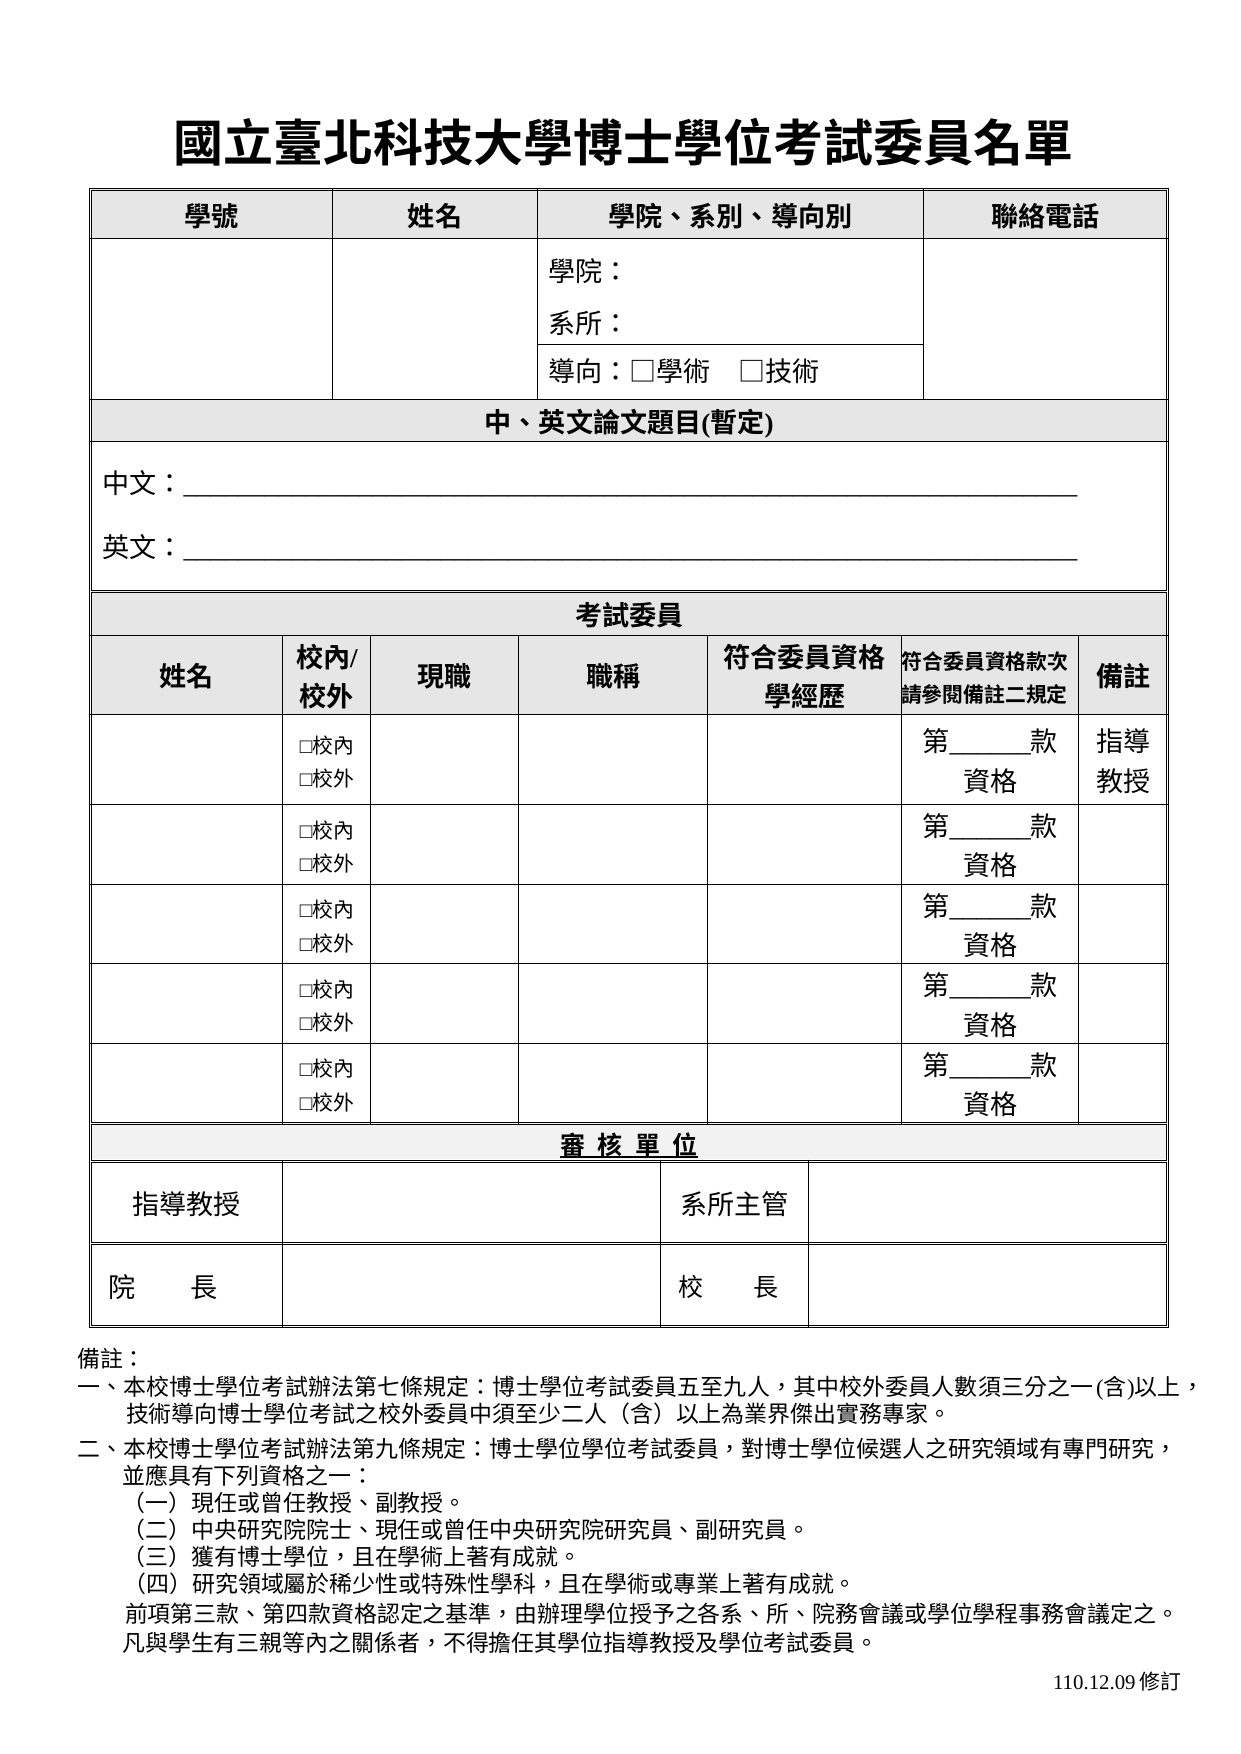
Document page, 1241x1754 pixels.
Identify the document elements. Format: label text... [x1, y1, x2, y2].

table_cell [92, 715, 282, 804]
table_cell [371, 885, 518, 963]
table_cell [92, 239, 332, 398]
text （二）中央研究院院士、現任或曾任中央研究院研究員、副研究員。 [77, 1517, 1181, 1544]
table_cell □校內 □校外 [283, 885, 370, 963]
table_cell 備註 [1079, 636, 1166, 714]
text （一）現任或曾任教授、副教授。 [77, 1490, 1181, 1517]
table_cell [1079, 1044, 1166, 1122]
table_cell [924, 239, 1166, 398]
table_cell [519, 1044, 707, 1122]
table_cell [1079, 805, 1166, 883]
table_cell [371, 964, 518, 1043]
table_cell [708, 1044, 901, 1122]
table_cell 校內/ 校外 [283, 636, 370, 714]
table_cell [1079, 885, 1166, 963]
table_cell 第______款資格 [902, 1044, 1078, 1122]
table_cell 第______款資格 [902, 805, 1078, 883]
table_cell [809, 1163, 1166, 1242]
table_cell [371, 1044, 518, 1122]
table_cell 第______款資格 [902, 715, 1078, 804]
table_cell [708, 964, 901, 1043]
table_header 學院、系別、導向別 [538, 191, 923, 238]
table_cell [92, 1044, 282, 1122]
table_cell □校內 □校外 [283, 964, 370, 1043]
table_cell [809, 1245, 1166, 1325]
table_cell □校內 □校外 [283, 805, 370, 883]
table_cell [519, 715, 707, 804]
table_cell [519, 964, 707, 1043]
table_cell [333, 239, 537, 398]
table_cell 指導 教授 [1079, 715, 1166, 804]
table_header 姓名 [333, 191, 537, 238]
table_cell 第______款資格 [902, 885, 1078, 963]
table_cell [708, 715, 901, 804]
text 前項第三款、第四款資格認定之基準，由辦理學位授予之各系、所、院務會議或學位學程事務會議定之。 [123, 1601, 1181, 1628]
table_cell 考試委員 [92, 593, 1166, 635]
table_cell 院 長 [92, 1245, 282, 1325]
table_cell 學院： 系所： [538, 239, 923, 343]
table_cell [92, 885, 282, 963]
table_cell 符合委員資格 學經歷 [708, 636, 901, 714]
text （四）研究領域屬於稀少性或特殊性學科，且在學術或專業上著有成就。 [77, 1571, 1181, 1598]
table_cell [519, 885, 707, 963]
table_cell 審 核 單 位 [92, 1125, 1166, 1159]
text （三）獲有博士學位，且在學術上著有成就。 [77, 1544, 1181, 1571]
table_cell 校 長 [661, 1245, 808, 1325]
table_header 聯絡電話 [924, 191, 1166, 238]
table_cell [708, 805, 901, 883]
table_cell [283, 1163, 660, 1242]
text 備註： [77, 1341, 1181, 1374]
table_cell 指導教授 [92, 1163, 282, 1242]
table_cell □校內 □校外 [283, 715, 370, 804]
table_cell □校內 □校外 [283, 1044, 370, 1122]
table_cell 中文：__________________________________________________________________ 英文：__________________________________________________________________ [92, 442, 1166, 590]
table_cell [283, 1245, 660, 1325]
table_cell 導向：□學術 □技術 [538, 345, 923, 398]
table_cell [92, 964, 282, 1043]
table_cell 系所主管 [661, 1163, 808, 1242]
table_cell [1079, 964, 1166, 1043]
text 一、本校博士學位考試辦法第七條規定：博士學位考試委員五至九人，其中校外委員人數須三分之一(含)以上，技術導向博士學位考試之校外委員中須至少二人（含）以上為業界傑出實務專家。 [77, 1374, 1181, 1428]
table_header 學號 [92, 191, 332, 238]
table_cell [92, 805, 282, 883]
text 國立臺北科技大學博士學位考試委員名單 [77, 103, 1169, 176]
table_cell 現職 [371, 636, 518, 714]
table_cell 職稱 [519, 636, 707, 714]
table_cell [371, 715, 518, 804]
table_cell [708, 885, 901, 963]
text 二、本校博士學位考試辦法第九條規定：博士學位學位考試委員，對博士學位候選人之研究領域有專門研究，並應具有下列資格之一： [77, 1436, 1181, 1490]
table_cell 符合委員資格款次請參閱備註二規定 [902, 636, 1078, 714]
table_cell 第______款資格 [902, 964, 1078, 1043]
text 凡與學生有三親等內之關係者，不得擔任其學位指導教授及學位考試委員。 [119, 1630, 1181, 1657]
table_cell [371, 805, 518, 883]
table_cell 姓名 [92, 636, 282, 714]
table_cell [519, 805, 707, 883]
table_cell 中、英文論文題目(暫定) [92, 400, 1166, 441]
